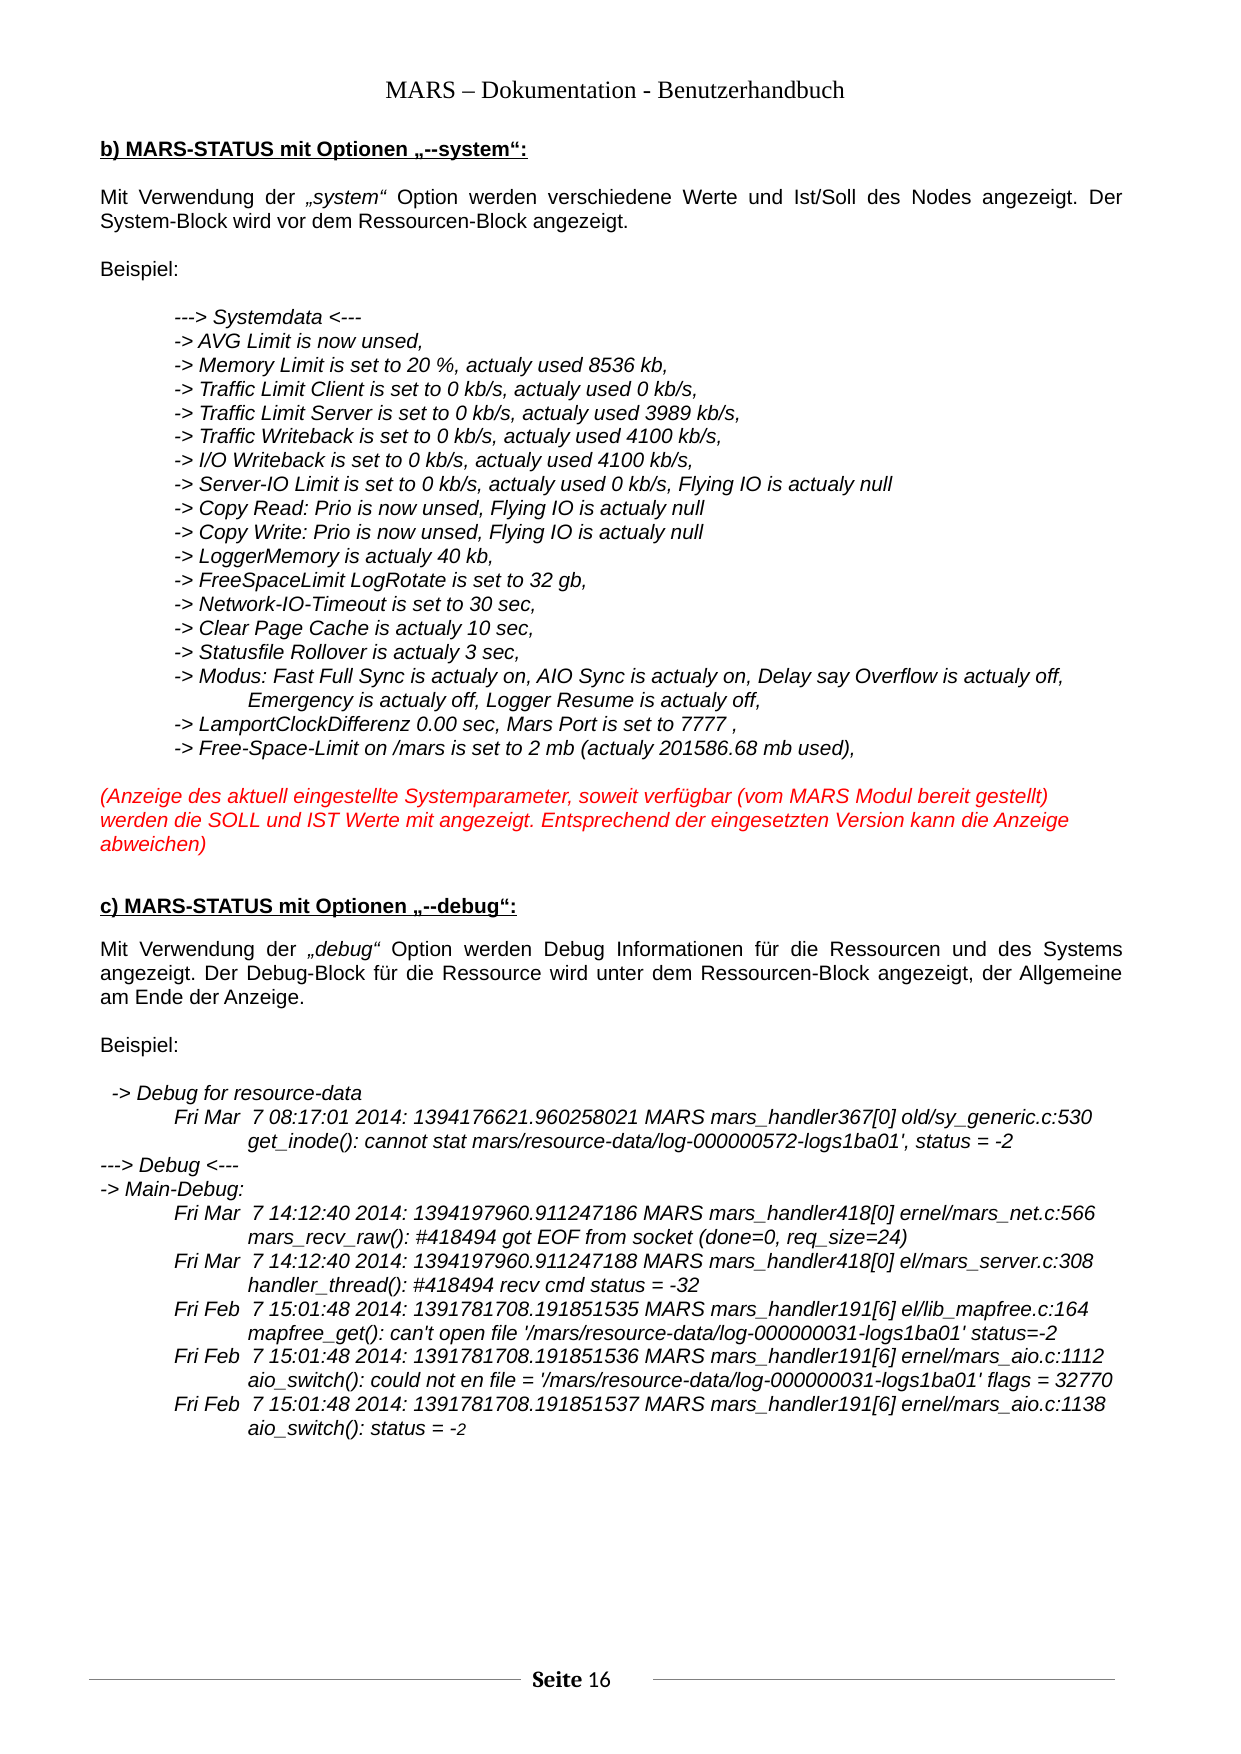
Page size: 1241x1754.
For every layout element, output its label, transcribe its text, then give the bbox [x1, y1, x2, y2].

text Fri Feb 7 15:01:48 2014: 1391781708.191851537 MARS mars_handler191[6] ernel/mars_aio.c:1138 aio_switch(): status = -2 [100, 1392, 1123, 1440]
text -> Modus: Fast Full Sync is actualy on, AIO Sync is actualy on, Delay say Overflow is actualy off, Emergency is actualy off, Logger Resume is actualy off, [174, 664, 1123, 712]
text Mit Verwendung der „system“ Option werden verschiedene Werte und Ist/Soll des Nodes angezeigt. Der System-Block wird vor dem Ressourcen-Block angezeigt. [100, 185, 1123, 233]
text -> Clear Page Cache is actualy 10 sec, [174, 616, 1123, 640]
text Fri Feb 7 15:01:48 2014: 1391781708.191851535 MARS mars_handler191[6] el/lib_mapfree.c:164 mapfree_get(): can't open file '/mars/resource-data/log-000000031-logs1ba01' status=-2 [100, 1296, 1123, 1344]
text Fri Feb 7 15:01:48 2014: 1391781708.191851536 MARS mars_handler191[6] ernel/mars_aio.c:1112 aio_switch(): could not en file = '/mars/resource-data/log-000000031-logs1ba01' flags = 32770 [100, 1344, 1123, 1392]
text Fri Mar 7 14:12:40 2014: 1394197960.911247186 MARS mars_handler418[0] ernel/mars_net.c:566 mars_recv_raw(): #418494 got EOF from socket (done=0, req_size=24) [100, 1201, 1123, 1248]
text -> Traffic Limit Server is set to 0 kb/s, actualy used 3989 kb/s, [174, 400, 1123, 424]
text -> Main-Debug: [100, 1177, 1123, 1201]
text Fri Mar 7 08:17:01 2014: 1394176621.960258021 MARS mars_handler367[0] old/sy_generic.c:530 get_inode(): cannot stat mars/resource-data/log-000000572-logs1ba01', status = -2 [100, 1105, 1123, 1153]
text Beispiel: [100, 1033, 1123, 1057]
text -> AVG Limit is now unsed, [174, 328, 1123, 352]
text -> Network-IO-Timeout is set to 30 sec, [174, 592, 1123, 616]
text c) MARS-STATUS mit Optionen „--debug“: [100, 894, 1123, 918]
text b) MARS-STATUS mit Optionen „--system“: [100, 137, 1123, 161]
text ---> Debug <--- [100, 1153, 1123, 1177]
text -> Copy Write: Prio is now unsed, Flying IO is actualy null [174, 520, 1123, 544]
text (Anzeige des aktuell eingestellte Systemparameter, soweit verfügbar (vom MARS Modul bereit gestellt) werden die SOLL und IST Werte mit angezeigt. Entsprechend der eingesetzten Version kann die Anzeige abweichen) [100, 784, 1123, 856]
text -> Copy Read: Prio is now unsed, Flying IO is actualy null [174, 496, 1123, 520]
text -> Statusfile Rollover is actualy 3 sec, [174, 640, 1123, 664]
text Fri Mar 7 14:12:40 2014: 1394197960.911247188 MARS mars_handler418[0] el/mars_server.c:308 handler_thread(): #418494 recv cmd status = -32 [100, 1248, 1123, 1296]
text Mit Verwendung der „debug“ Option werden Debug Informationen für die Ressourcen und des Systems angezeigt. Der Debug-Block für die Ressource wird unter dem Ressourcen-Block angezeigt, der Allgemeine am Ende der Anzeige. [100, 937, 1123, 1009]
text -> Memory Limit is set to 20 %, actualy used 8536 kb, [174, 352, 1123, 376]
text ---> Systemdata <--- [174, 304, 1123, 328]
text -> I/O Writeback is set to 0 kb/s, actualy used 4100 kb/s, [174, 448, 1123, 472]
text -> Traffic Limit Client is set to 0 kb/s, actualy used 0 kb/s, [174, 376, 1123, 400]
text -> FreeSpaceLimit LogRotate is set to 32 gb, [174, 568, 1123, 592]
text -> LamportClockDifferenz 0.00 sec, Mars Port is set to 7777 , [174, 712, 1123, 736]
text -> Free-Space-Limit on /mars is set to 2 mb (actualy 201586.68 mb used), [174, 736, 1123, 760]
text -> Debug for resource-data [100, 1081, 1123, 1105]
text Beispiel: [100, 257, 1123, 281]
text -> Server-IO Limit is set to 0 kb/s, actualy used 0 kb/s, Flying IO is actualy null [174, 472, 1123, 496]
text -> Traffic Writeback is set to 0 kb/s, actualy used 4100 kb/s, [174, 424, 1123, 448]
text -> LoggerMemory is actualy 40 kb, [174, 544, 1123, 568]
